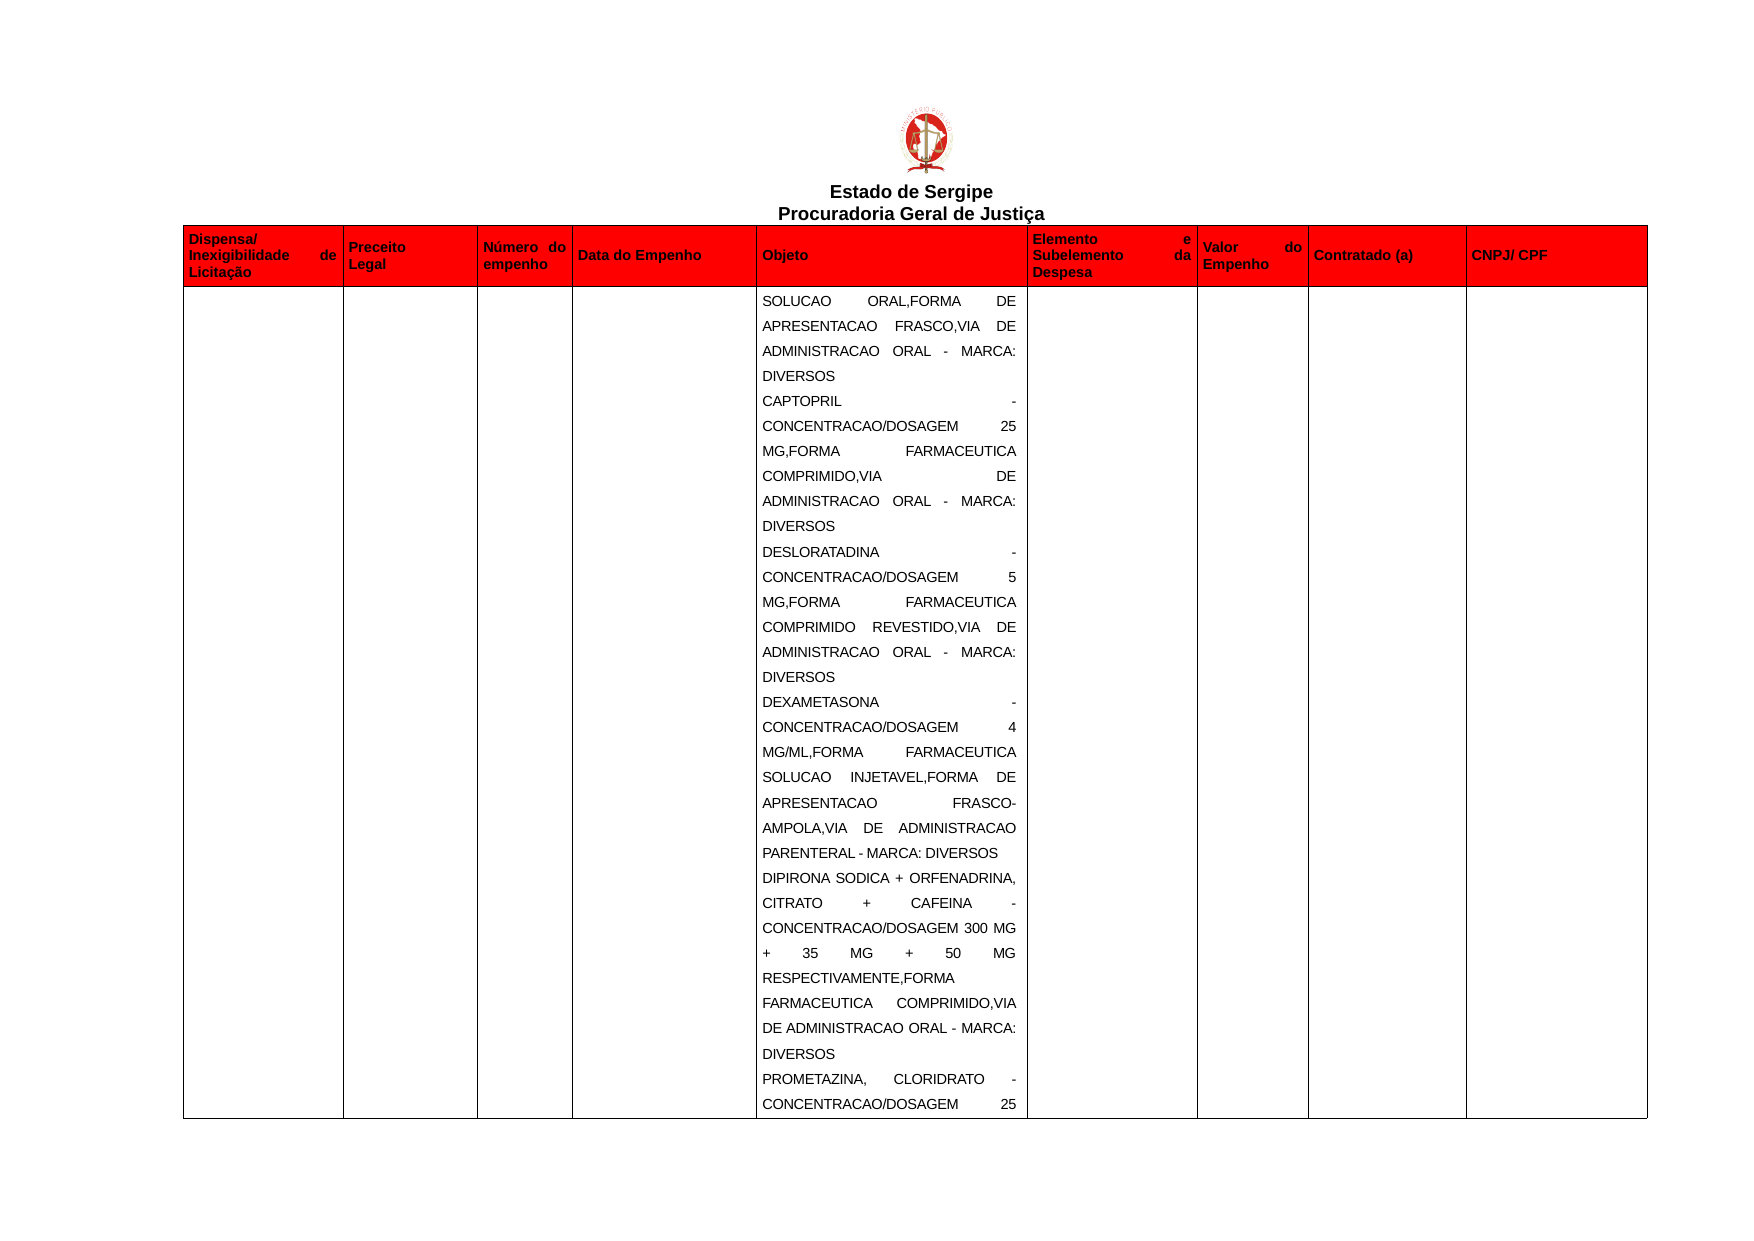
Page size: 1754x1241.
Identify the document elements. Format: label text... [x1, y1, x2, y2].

table_header Número do empenho [478, 226, 572, 286]
table_cell [184, 287, 343, 1118]
table_cell [344, 287, 477, 1118]
table_header Objeto [757, 226, 1027, 286]
table_header Data do Empenho [573, 226, 756, 286]
table_header Contratado (a) [1309, 226, 1466, 286]
table_cell [478, 287, 572, 1118]
table_cell [573, 287, 756, 1118]
table_header CNPJ/ CPF [1467, 226, 1647, 286]
table_cell [1309, 287, 1466, 1118]
table_cell SOLUCAO ORAL,FORMA DE APRESENTACAO FRASCO,VIA DE ADMINISTRACAO ORAL - MARCA: DIVERSOS CAPTOPRIL - CONCENTRACAO/DOSAGEM 25 MG,FORMA FARMACEUTICA COMPRIMIDO,VIA DE ADMINISTRACAO ORAL - MARCA: DIVERSOS DESLORATADINA - CONCENTRACAO/DOSAGEM 5 MG,FORMA FARMACEUTICA COMPRIMIDO REVESTIDO,VIA DE ADMINISTRACAO ORAL - MARCA: DIVERSOS DEXAMETASONA - CONCENTRACAO/DOSAGEM 4 MG/ML,FORMA FARMACEUTICA SOLUCAO INJETAVEL,FORMA DE APRESENTACAO FRASCO-AMPOLA,VIA DE ADMINISTRACAO PARENTERAL - MARCA: DIVERSOS DIPIRONA SODICA + ORFENADRINA, CITRATO + CAFEINA - CONCENTRACAO/DOSAGEM 300 MG + 35 MG + 50 MG RESPECTIVAMENTE,FORMA FARMACEUTICA COMPRIMIDO,VIA DE ADMINISTRACAO ORAL - MARCA: DIVERSOS PROMETAZINA, CLORIDRATO - CONCENTRACAO/DOSAGEM 25 [757, 287, 1027, 1118]
table_cell [1028, 287, 1197, 1118]
table_cell [1198, 287, 1308, 1118]
table_header Dispensa/Inexigibilidade de Licitação [184, 226, 343, 286]
table_cell [1467, 287, 1647, 1118]
table_header Elemento e Subelemento da Despesa [1028, 226, 1197, 286]
table_header Preceito Legal [344, 226, 477, 286]
table_header Valor do Empenho [1198, 226, 1308, 286]
